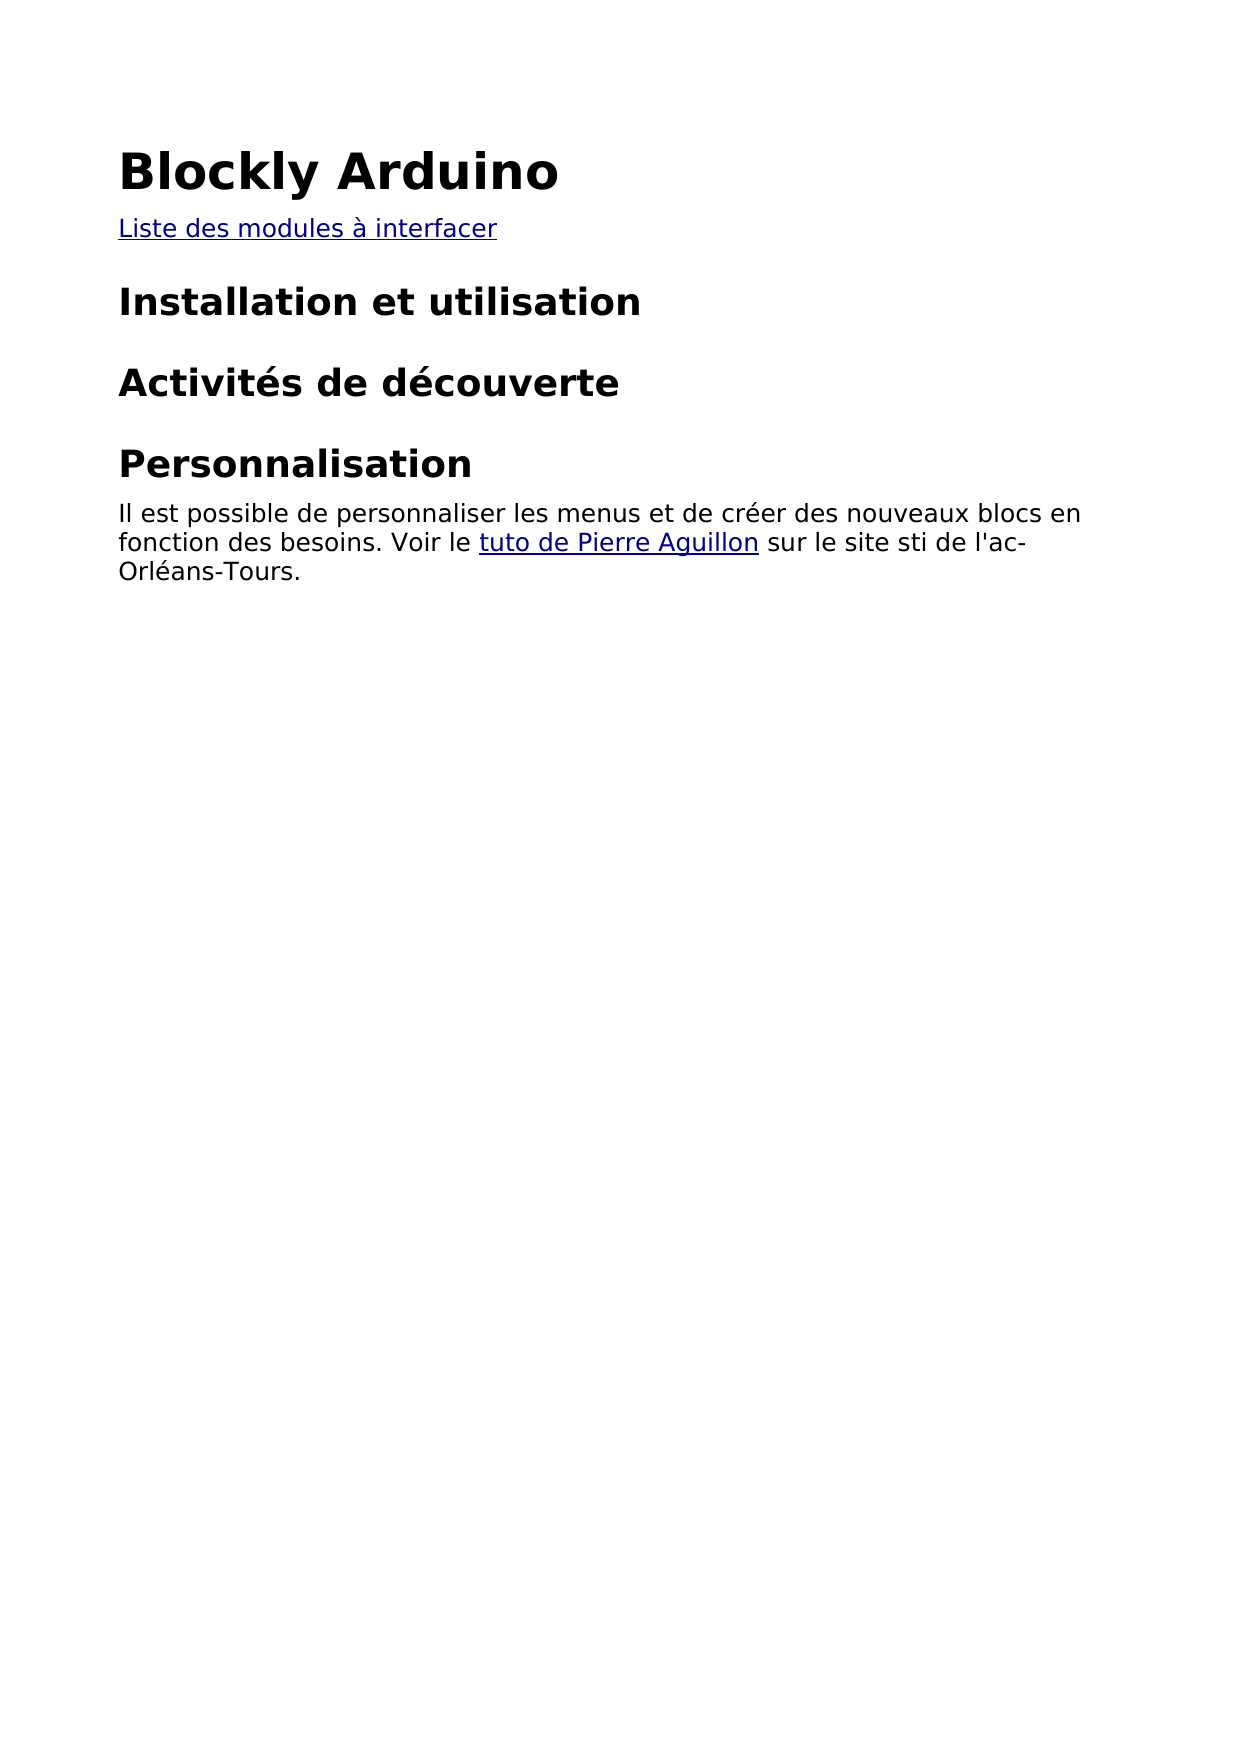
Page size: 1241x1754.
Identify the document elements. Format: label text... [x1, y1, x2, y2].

subtitle Activités de découverte [118, 362, 1122, 405]
text Il est possible de personnaliser les menus et de créer des nouveaux blocs en fonction des besoins. Voir le tuto de Pierre Aguillon sur le site sti de l'ac-Orléans-Tours. [118, 499, 1122, 586]
subtitle Personnalisation [118, 443, 1122, 486]
subtitle Blockly Arduino [118, 143, 1122, 201]
text Liste des modules à interfacer [118, 214, 1122, 243]
subtitle Installation et utilisation [118, 281, 1122, 324]
